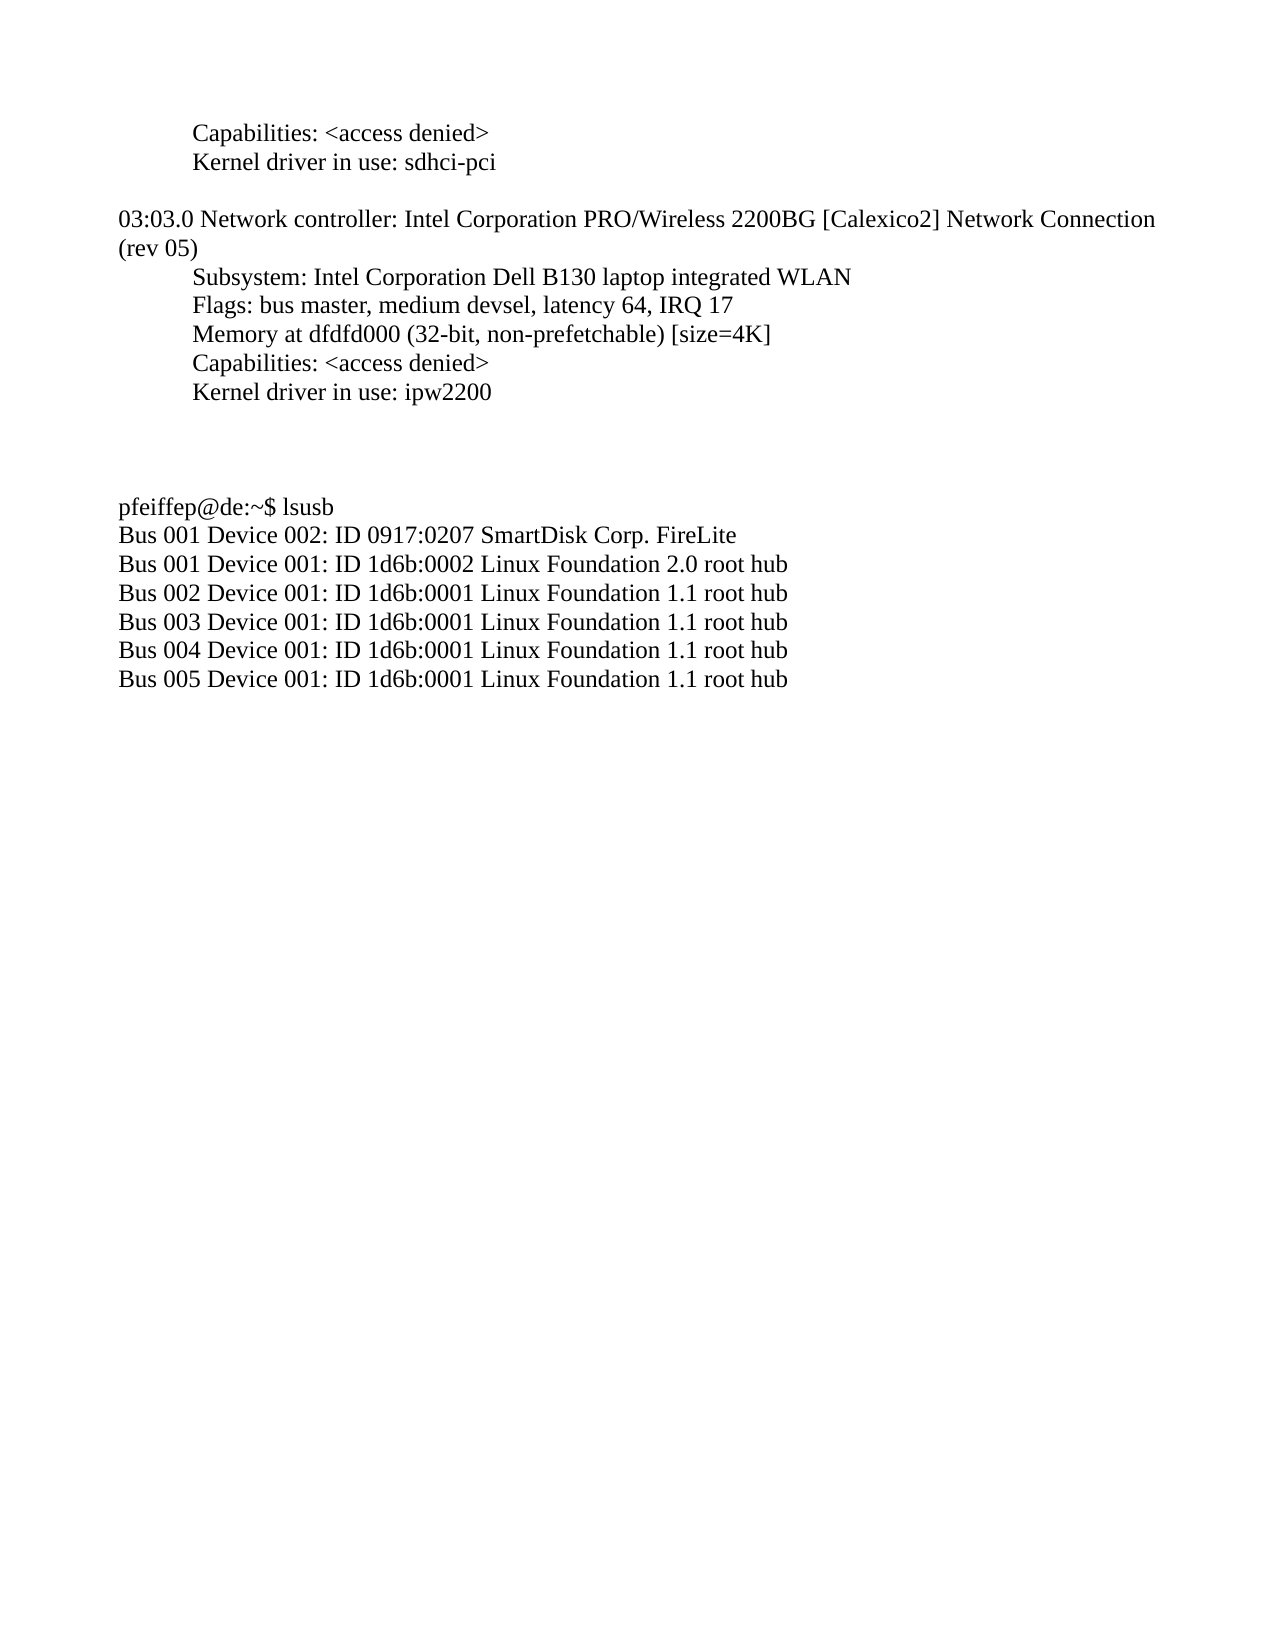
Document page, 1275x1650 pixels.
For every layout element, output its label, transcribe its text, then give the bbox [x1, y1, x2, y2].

text Bus 001 Device 002: ID 0917:0207 SmartDisk Corp. FireLite [118, 521, 1157, 549]
text Bus 001 Device 001: ID 1d6b:0002 Linux Foundation 2.0 root hub [118, 549, 1157, 578]
text Bus 004 Device 001: ID 1d6b:0001 Linux Foundation 1.1 root hub [118, 636, 1157, 664]
text Capabilities: <access denied> [118, 348, 1157, 377]
text Bus 003 Device 001: ID 1d6b:0001 Linux Foundation 1.1 root hub [118, 607, 1157, 636]
text Flags: bus master, medium devsel, latency 64, IRQ 17 [118, 291, 1157, 319]
text Kernel driver in use: sdhci-pci [118, 147, 1157, 176]
text Bus 005 Device 001: ID 1d6b:0001 Linux Foundation 1.1 root hub [118, 664, 1157, 693]
text Capabilities: <access denied> [118, 118, 1157, 147]
text 03:03.0 Network controller: Intel Corporation PRO/Wireless 2200BG [Calexico2] Network Connection (rev 05) [118, 204, 1157, 262]
text pfeiffep@de:~$ lsusb [118, 492, 1157, 521]
text Kernel driver in use: ipw2200 [118, 377, 1157, 406]
text Bus 002 Device 001: ID 1d6b:0001 Linux Foundation 1.1 root hub [118, 578, 1157, 607]
text Subsystem: Intel Corporation Dell B130 laptop integrated WLAN [118, 262, 1157, 291]
text Memory at dfdfd000 (32-bit, non-prefetchable) [size=4K] [118, 319, 1157, 348]
